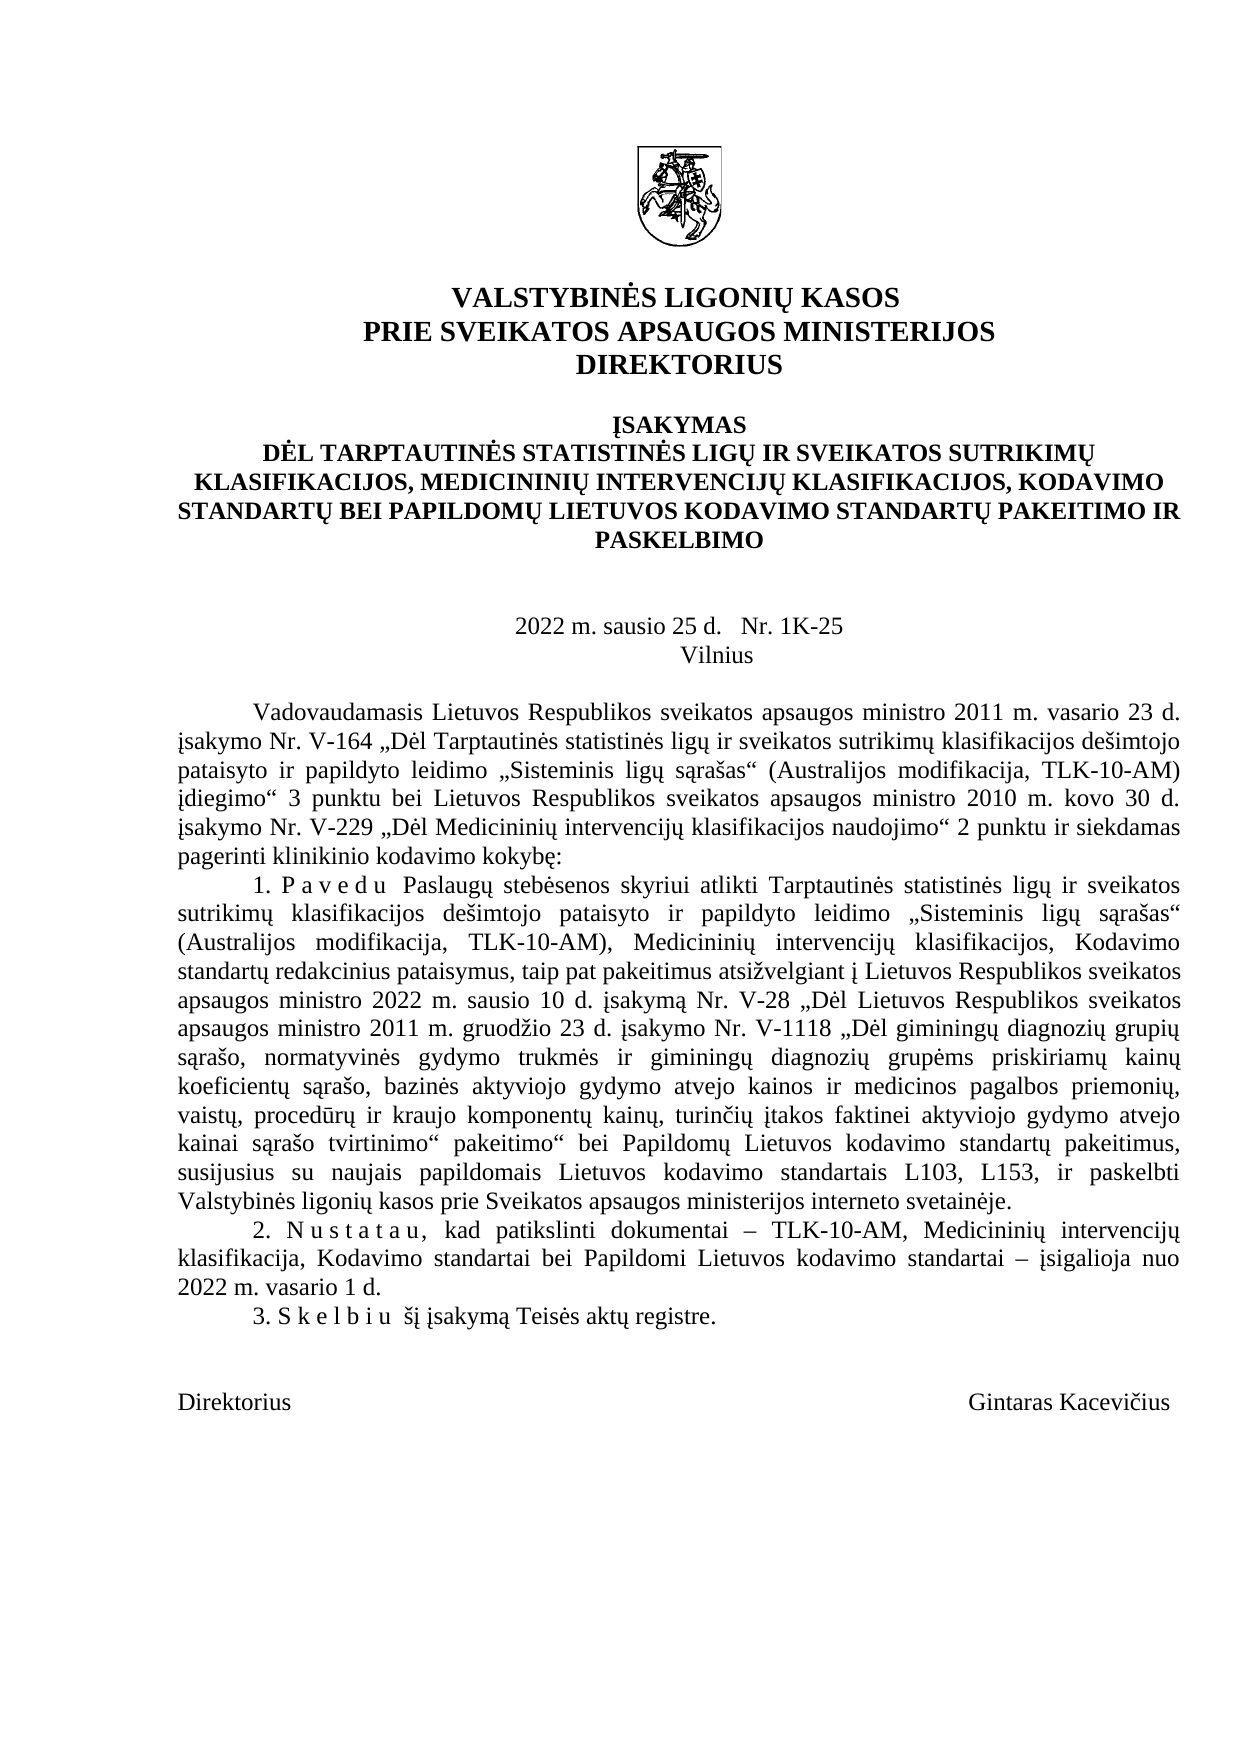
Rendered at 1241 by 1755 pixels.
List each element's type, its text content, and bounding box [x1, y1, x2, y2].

text Vilnius [177, 640, 1181, 668]
text VALSTYBINĖS LIGONIŲ KASOS [177, 280, 1181, 314]
text 2. Nustatau, kad patikslinti dokumentai – TLK-10-AM, Medicininių intervencijų klasifikacija, Kodavimo standartai bei Papildomi Lietuvos kodavimo standartai – įsigalioja nuo 2022 m. vasario 1 d. [177, 1215, 1181, 1301]
text DIREKTORIUS [177, 347, 1181, 381]
text DĖL TARPTAUTINĖS STATISTINĖS LIGŲ IR SVEIKATOS SUTRIKIMŲ KLASIFIKACIJOS, MEDICININIŲ INTERVENCIJŲ KLASIFIKACIJOS, KODAVIMO STANDARTŲ BEI PAPILDOMŲ LIETUVOS KODAVIMO STANDARTŲ PAKEITIMO IR PASKELBIMO [177, 438, 1181, 553]
text Direktorius Gintaras Kacevičius [177, 1387, 1181, 1416]
text Vadovaudamasis Lietuvos Respublikos sveikatos apsaugos ministro 2011 m. vasario 23 d. įsakymo Nr. V-164 „Dėl Tarptautinės statistinės ligų ir sveikatos sutrikimų klasifikacijos dešimtojo pataisyto ir papildyto leidimo „Sisteminis ligų sąrašas“ (Australijos modifikacija, TLK-10-AM) įdiegimo“ 3 punktu bei Lietuvos Respublikos sveikatos apsaugos ministro 2010 m. kovo 30 d. įsakymo Nr. V-229 „Dėl Medicininių intervencijų klasifikacijos naudojimo“ 2 punktu ir siekdamas pagerinti klinikinio kodavimo kokybę: [177, 697, 1181, 870]
text ĮSAKYMAS [177, 410, 1181, 438]
text 1. Pavedu Paslaugų stebėsenos skyriui atlikti Tarptautinės statistinės ligų ir sveikatos sutrikimų klasifikacijos dešimtojo pataisyto ir papildyto leidimo „Sisteminis ligų sąrašas“ (Australijos modifikacija, TLK-10-AM), Medicininių intervencijų klasifikacijos, Kodavimo standartų redakcinius pataisymus, taip pat pakeitimus atsižvelgiant į Lietuvos Respublikos sveikatos apsaugos ministro 2022 m. sausio 10 d. įsakymą Nr. V-28 „Dėl Lietuvos Respublikos sveikatos apsaugos ministro 2011 m. gruodžio 23 d. įsakymo Nr. V-1118 „Dėl giminingų diagnozių grupių sąrašo, normatyvinės gydymo trukmės ir giminingų diagnozių grupėms priskiriamų kainų koeficientų sąrašo, bazinės aktyviojo gydymo atvejo kainos ir medicinos pagalbos priemonių, vaistų, procedūrų ir kraujo komponentų kainų, turinčių įtakos faktinei aktyviojo gydymo atvejo kainai sąrašo tvirtinimo“ pakeitimo“ bei Papildomų Lietuvos kodavimo standartų pakeitimus, susijusius su naujais papildomais Lietuvos kodavimo standartais L103, L153, ir paskelbti Valstybinės ligonių kasos prie Sveikatos apsaugos ministerijos interneto svetainėje. [177, 870, 1181, 1215]
text PRIE SVEIKATOS APSAUGOS MINISTERIJOS [177, 314, 1181, 347]
text 2022 m. sausio 25 d. Nr. 1K-25 [177, 611, 1181, 640]
text 3. Skelbiu šį įsakymą Teisės aktų registre. [177, 1301, 1181, 1330]
